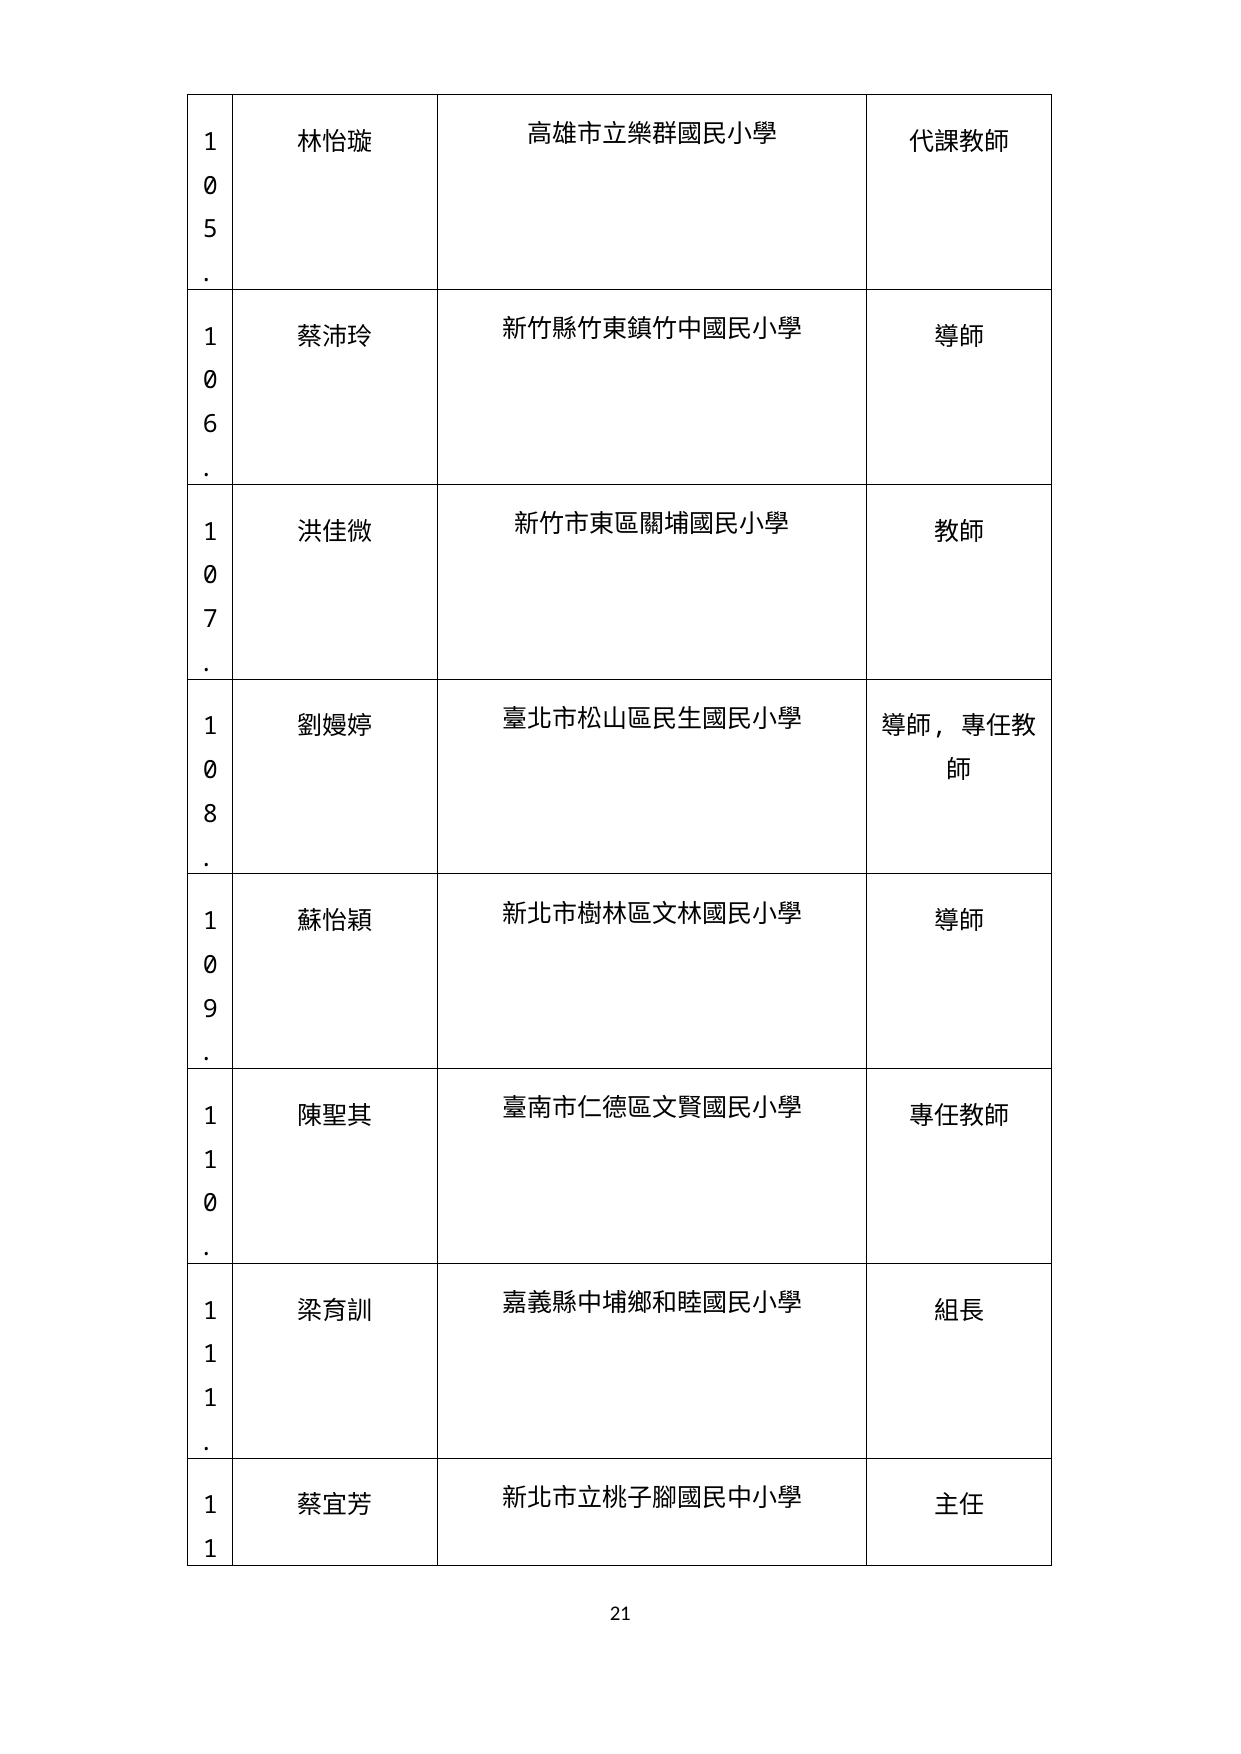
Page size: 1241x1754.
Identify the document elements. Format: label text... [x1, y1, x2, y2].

table_cell 蔡沛玲 [233, 290, 437, 484]
table_cell [188, 95, 232, 289]
table_cell 新竹縣竹東鎮竹中國民小學 [438, 290, 866, 484]
table_cell 專任教師 [867, 1069, 1051, 1263]
table_cell 新竹市東區關埔國民小學 [438, 485, 866, 678]
table_cell 蘇怡穎 [233, 874, 437, 1068]
table_cell 教師 [867, 485, 1051, 678]
table_cell 代課教師 [867, 95, 1051, 289]
table_cell [188, 290, 232, 484]
table_cell 主任 [867, 1459, 1051, 1565]
table_cell 導師 [867, 874, 1051, 1068]
table_cell [188, 1264, 232, 1458]
table_cell 高雄市立樂群國民小學 [438, 95, 866, 289]
table_cell 蔡宜芳 [233, 1459, 437, 1565]
table_cell 導師, 專任教師 [867, 680, 1051, 873]
table_cell [188, 485, 232, 678]
table_cell 劉嫚婷 [233, 680, 437, 873]
table_cell [188, 1459, 232, 1565]
table_cell 梁育訓 [233, 1264, 437, 1458]
table_cell 洪佳微 [233, 485, 437, 678]
table_cell [188, 874, 232, 1068]
table_cell 導師 [867, 290, 1051, 484]
table_cell 林怡璇 [233, 95, 437, 289]
table_cell 陳聖其 [233, 1069, 437, 1263]
table_cell [188, 680, 232, 873]
table_cell [188, 1069, 232, 1263]
table_cell 新北市立桃子腳國民中小學 [438, 1459, 866, 1565]
table_cell 嘉義縣中埔鄉和睦國民小學 [438, 1264, 866, 1458]
table_cell 臺北市松山區民生國民小學 [438, 680, 866, 873]
table_cell 新北市樹林區文林國民小學 [438, 874, 866, 1068]
table_cell 組長 [867, 1264, 1051, 1458]
table_cell 臺南市仁德區文賢國民小學 [438, 1069, 866, 1263]
